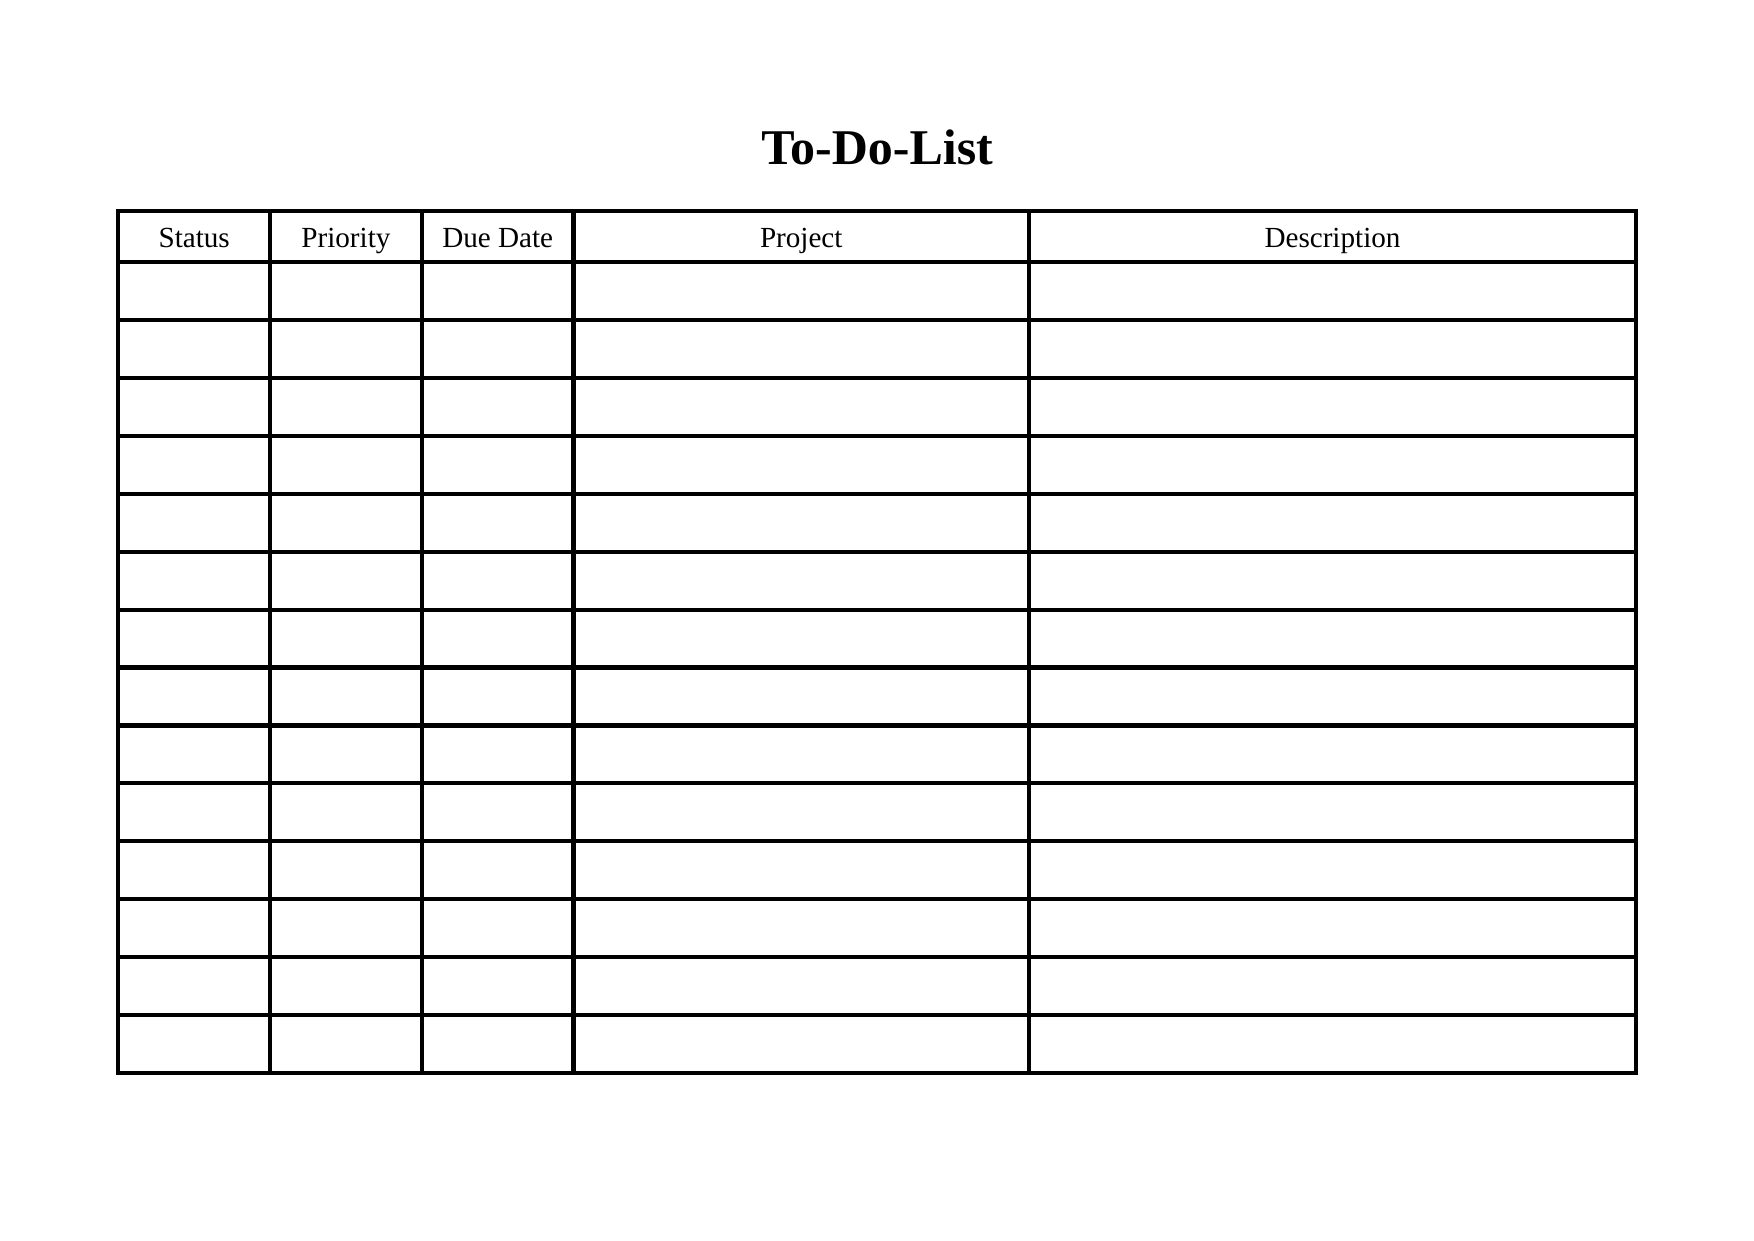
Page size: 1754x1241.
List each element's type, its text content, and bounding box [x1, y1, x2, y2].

table_cell [424, 322, 571, 376]
table_cell [272, 554, 420, 607]
table_cell [424, 380, 571, 434]
table_header Status [120, 213, 268, 260]
table_cell [424, 264, 571, 318]
table_cell [576, 380, 1027, 434]
table_cell [272, 322, 420, 376]
table_header Project [576, 213, 1027, 260]
table_cell [576, 612, 1027, 665]
table_cell [1031, 380, 1634, 434]
table_cell [576, 1017, 1027, 1071]
table_cell [120, 901, 268, 955]
table_cell [272, 1017, 420, 1071]
table_header Due Date [424, 213, 571, 260]
table_cell [120, 670, 268, 723]
table_cell [272, 728, 420, 781]
table_cell [1031, 322, 1634, 376]
table_cell [120, 438, 268, 492]
table_cell [424, 612, 571, 665]
table_cell [272, 612, 420, 665]
table_cell [120, 959, 268, 1013]
table_cell [120, 554, 268, 607]
table_cell [576, 785, 1027, 839]
table_cell [272, 901, 420, 955]
table_cell [1031, 1017, 1634, 1071]
table_cell [1031, 554, 1634, 607]
table_cell [424, 496, 571, 549]
text To-Do-List [118, 118, 1636, 176]
table_cell [1031, 959, 1634, 1013]
table_cell [1031, 264, 1634, 318]
table_cell [1031, 843, 1634, 897]
table_cell [576, 496, 1027, 549]
table_cell [120, 843, 268, 897]
table_header Description [1031, 213, 1634, 260]
table_cell [1031, 901, 1634, 955]
table_cell [424, 554, 571, 607]
table_cell [1031, 612, 1634, 665]
table_cell [424, 843, 571, 897]
table_cell [272, 438, 420, 492]
table_cell [1031, 496, 1634, 549]
table_cell [424, 959, 571, 1013]
table_cell [576, 901, 1027, 955]
table_cell [272, 670, 420, 723]
table_cell [120, 785, 268, 839]
table_cell [120, 612, 268, 665]
table_cell [576, 554, 1027, 607]
table_cell [120, 496, 268, 549]
table_cell [120, 264, 268, 318]
table_cell [1031, 728, 1634, 781]
table_cell [424, 901, 571, 955]
table_cell [272, 785, 420, 839]
table_cell [576, 728, 1027, 781]
table_cell [424, 1017, 571, 1071]
table_header Priority [272, 213, 420, 260]
table_cell [424, 670, 571, 723]
table_cell [120, 380, 268, 434]
table_cell [120, 322, 268, 376]
table_cell [424, 728, 571, 781]
table_cell [576, 322, 1027, 376]
table_cell [120, 1017, 268, 1071]
table_cell [120, 728, 268, 781]
table_cell [272, 843, 420, 897]
table_cell [576, 843, 1027, 897]
table_cell [576, 438, 1027, 492]
table_cell [272, 496, 420, 549]
table_cell [576, 264, 1027, 318]
table_cell [576, 959, 1027, 1013]
table_cell [272, 380, 420, 434]
table_cell [1031, 785, 1634, 839]
table_cell [424, 785, 571, 839]
table_cell [576, 670, 1027, 723]
table_cell [272, 959, 420, 1013]
table_cell [424, 438, 571, 492]
table_cell [1031, 438, 1634, 492]
table_cell [272, 264, 420, 318]
table_cell [1031, 670, 1634, 723]
